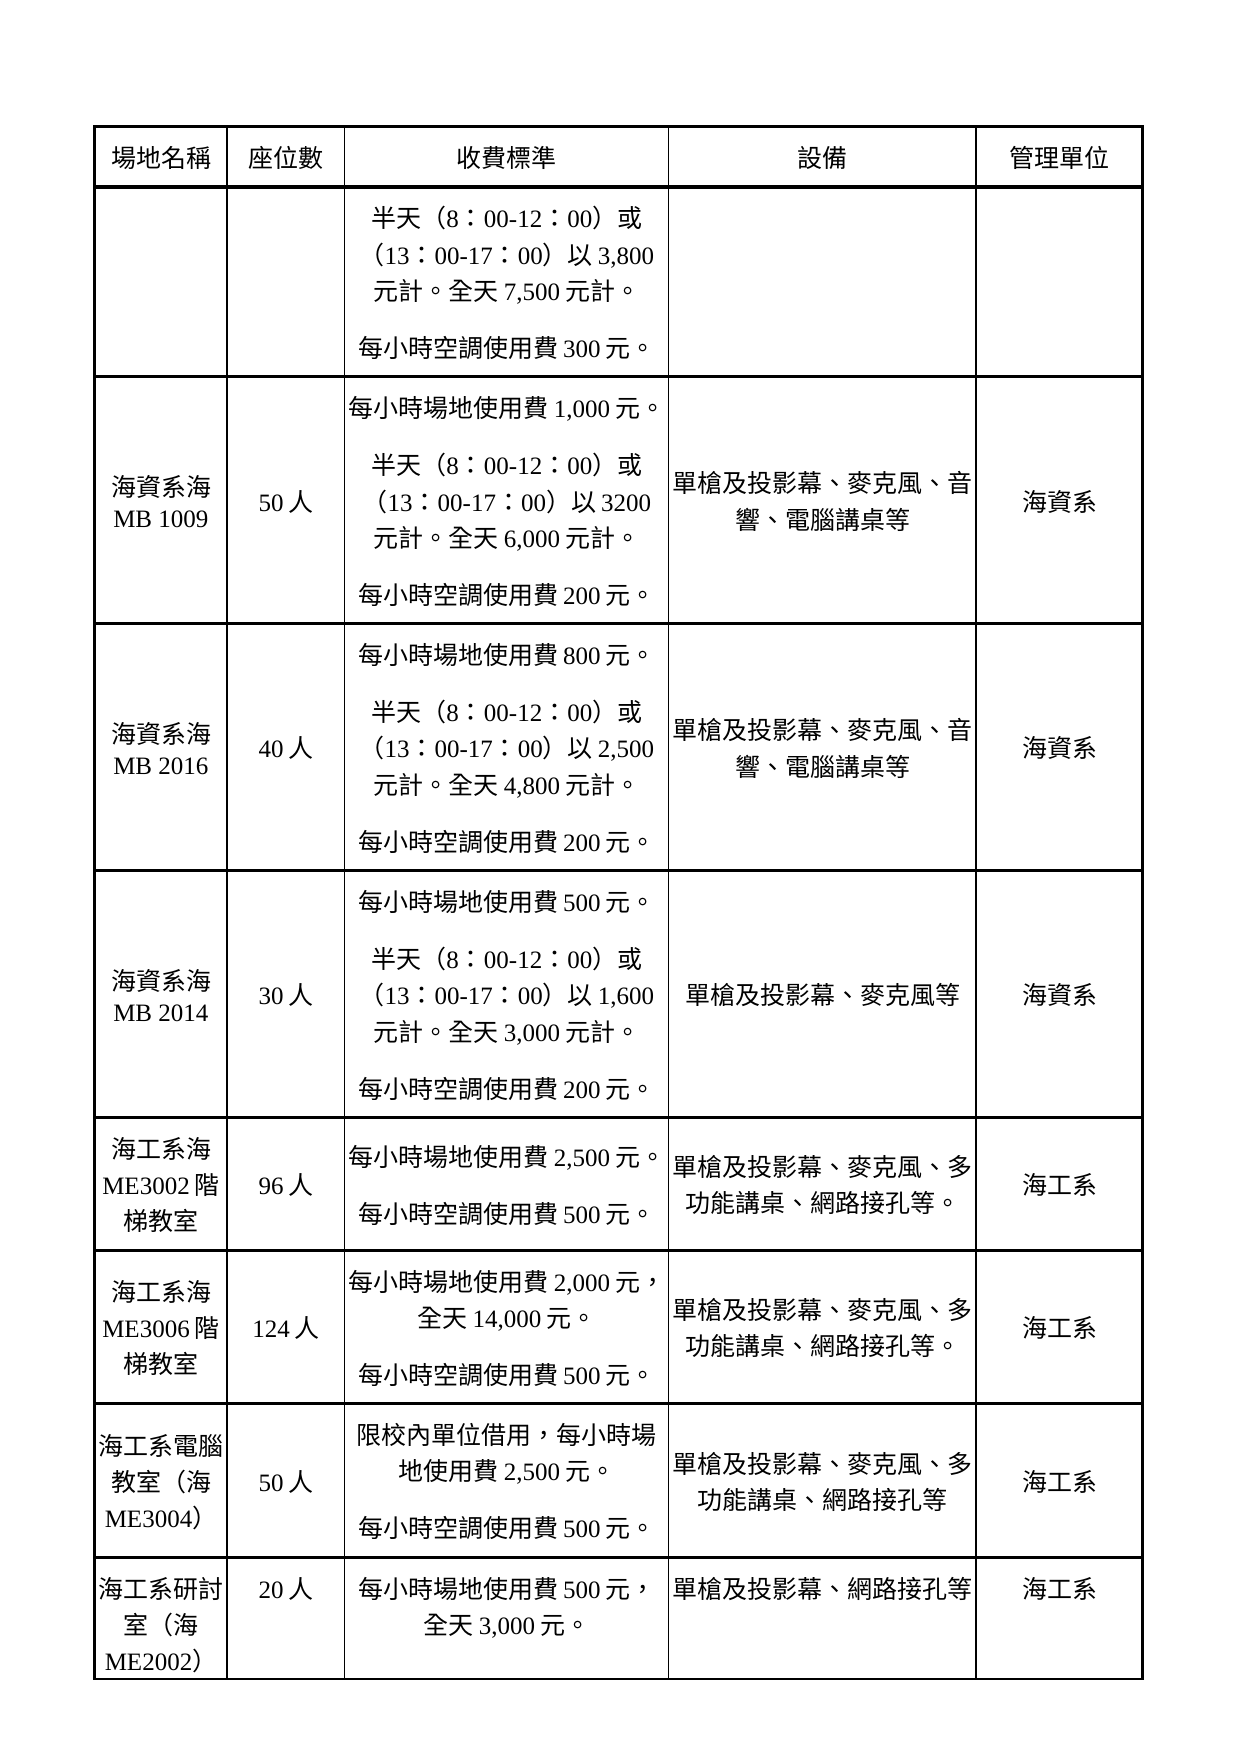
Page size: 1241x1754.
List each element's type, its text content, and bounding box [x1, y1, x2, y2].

table_cell 50人 [228, 1405, 344, 1556]
table_header 場地名稱 [96, 128, 226, 185]
table_cell 海工系海ME3006階梯教室 [96, 1252, 226, 1402]
table_cell 30人 [228, 872, 344, 1116]
table_cell 限校內單位借用，每小時場地使用費2,500元。 每小時空調使用費500元。 [345, 1405, 668, 1556]
table_cell 單槍及投影幕、麥克風等 [669, 872, 975, 1116]
table_header 座位數 [228, 128, 344, 185]
table_cell 每小時場地使用費2,500元。 每小時空調使用費500元。 [345, 1119, 668, 1248]
table_cell 海資系 [977, 378, 1141, 622]
table_cell 每小時場地使用費500元，全天3,000元。 [345, 1559, 668, 1678]
table_cell [228, 189, 344, 375]
table_cell 海工系電腦教室（海ME3004） [96, 1405, 226, 1556]
table_cell 海資系 [977, 625, 1141, 869]
table_cell 海工系 [977, 1252, 1141, 1402]
table_cell 每小時場地使用費800元。 半天（8：00-12：00）或（13：00-17：00）以2,500元計。全天4,800元計。 每小時空調使用費200元。 [345, 625, 668, 869]
table_cell 單槍及投影幕、麥克風、音響、電腦講桌等 [669, 625, 975, 869]
table_cell 單槍及投影幕、麥克風、多功能講桌、網路接孔等 [669, 1405, 975, 1556]
table_cell 20人 [228, 1559, 344, 1678]
table_cell 海工系 [977, 1119, 1141, 1248]
table_cell 單槍及投影幕、網路接孔等 [669, 1559, 975, 1678]
table_cell 單槍及投影幕、麥克風、多功能講桌、網路接孔等。 [669, 1252, 975, 1402]
table_cell 海工系海ME3002階梯教室 [96, 1119, 226, 1248]
table_cell [96, 189, 226, 375]
table_cell 海資系 [977, 872, 1141, 1116]
table_cell 124人 [228, 1252, 344, 1402]
table_cell [669, 189, 975, 375]
table_cell [977, 189, 1141, 375]
table_cell 海工系 [977, 1559, 1141, 1678]
table_header 收費標準 [345, 128, 668, 185]
table_cell 96人 [228, 1119, 344, 1248]
table_cell 單槍及投影幕、麥克風、多功能講桌、網路接孔等。 [669, 1119, 975, 1248]
table_cell 單槍及投影幕、麥克風、音響、電腦講桌等 [669, 378, 975, 622]
table_cell 海資系海MB 1009 [96, 378, 226, 622]
table_cell 每小時場地使用費1,000元。 半天（8：00-12：00）或（13：00-17：00）以3200元計。全天6,000元計。 每小時空調使用費200元。 [345, 378, 668, 622]
table_cell 海工系 [977, 1405, 1141, 1556]
table_cell 半天（8：00-12：00）或（13：00-17：00）以3,800元計。全天7,500元計。 每小時空調使用費300元。 [345, 189, 668, 375]
table_cell 海工系研討室（海ME2002） [96, 1559, 226, 1678]
table_header 管理單位 [977, 128, 1141, 185]
table_cell 50人 [228, 378, 344, 622]
table_cell 海資系海MB 2014 [96, 872, 226, 1116]
table_cell 海資系海MB 2016 [96, 625, 226, 869]
table_header 設備 [669, 128, 975, 185]
table_cell 每小時場地使用費500元。 半天（8：00-12：00）或（13：00-17：00）以1,600元計。全天3,000元計。 每小時空調使用費200元。 [345, 872, 668, 1116]
table_cell 40人 [228, 625, 344, 869]
table_cell 每小時場地使用費2,000元，全天14,000元。 每小時空調使用費500元。 [345, 1252, 668, 1402]
